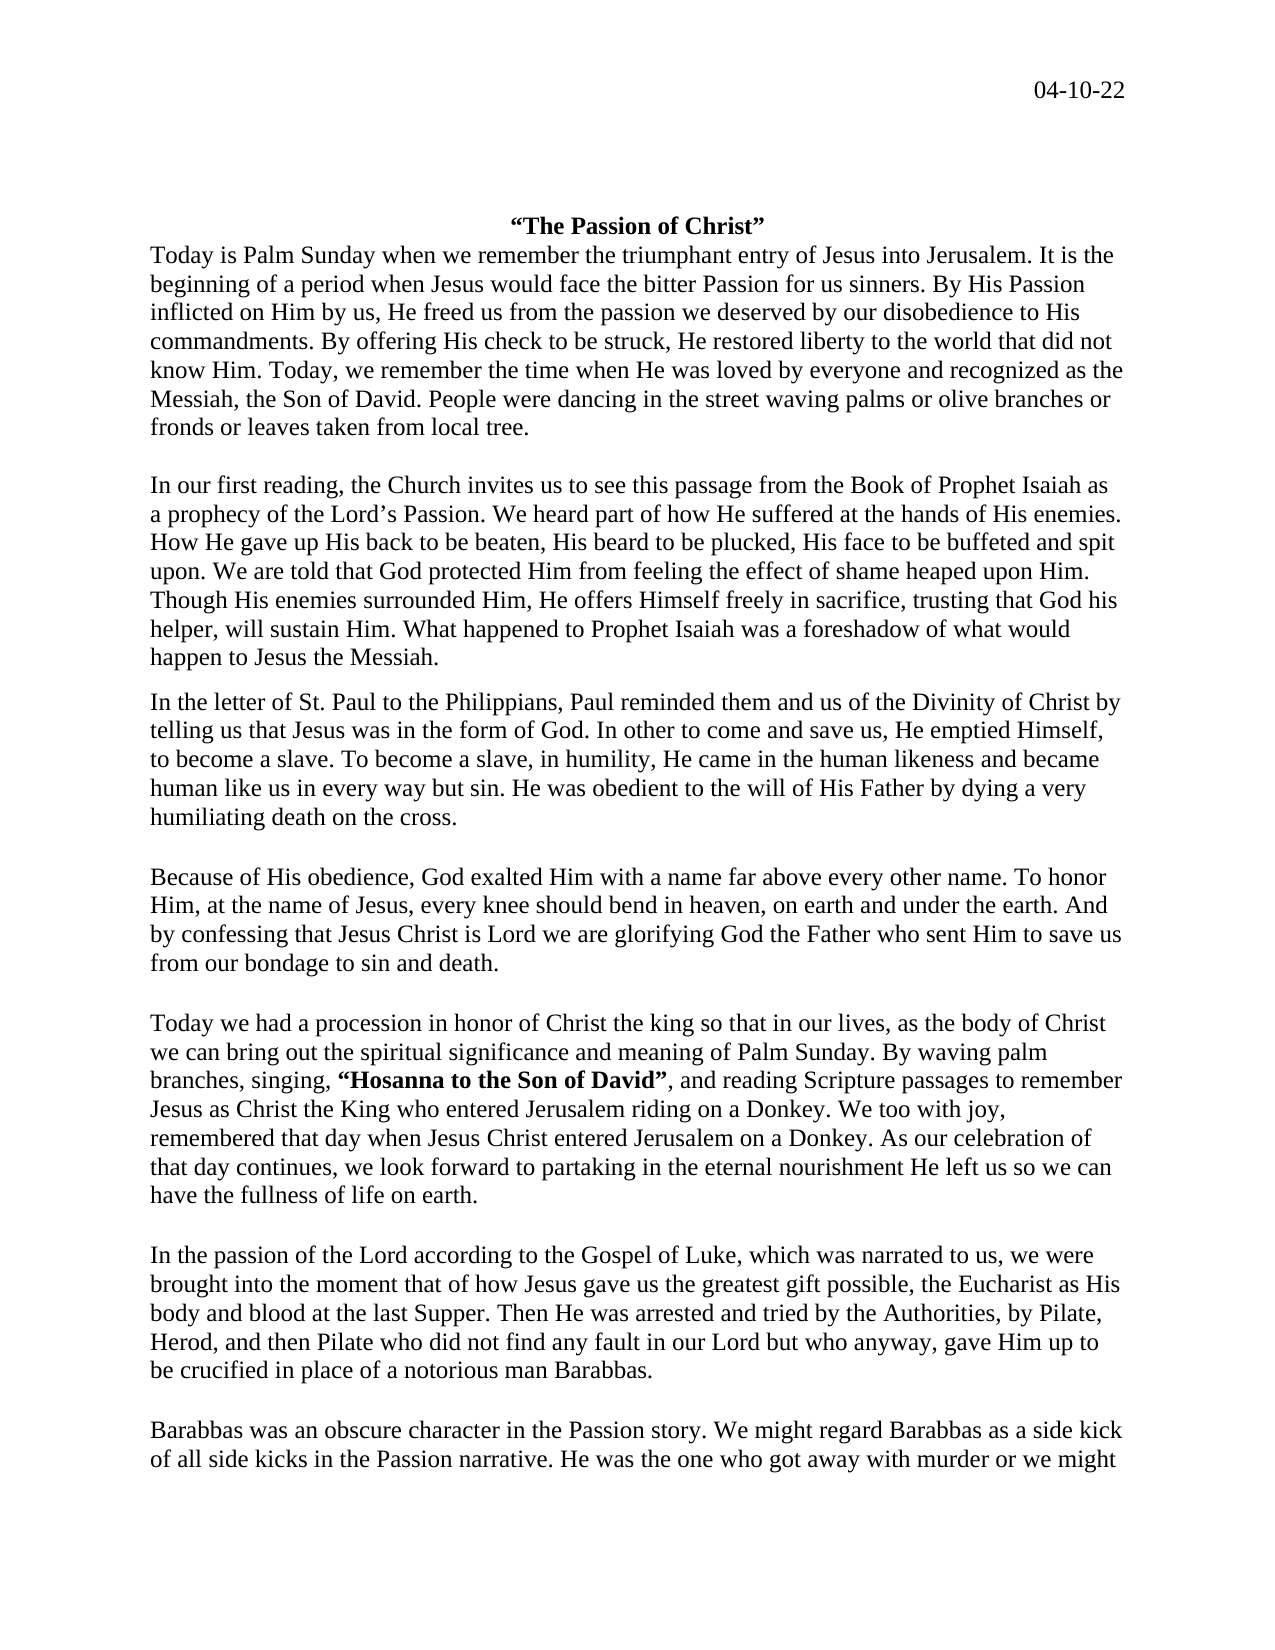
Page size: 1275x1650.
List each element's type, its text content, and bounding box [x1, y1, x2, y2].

text Today is Palm Sunday when we remember the triumphant entry of Jesus into Jerusalem. It is the beginning of a period when Jesus would face the bitter Passion for us sinners. By His Passion inflicted on Him by us, He freed us from the passion we deserved by our disobedience to His commandments. By offering His check to be struck, He restored liberty to the world that did not know Him. Today, we remember the time when He was loved by everyone and recognized as the Messiah, the Son of David. People were dancing in the street waving palms or olive branches or fronds or leaves taken from local tree. [150, 240, 1125, 441]
text In the letter of St. Paul to the Philippians, Paul reminded them and us of the Divinity of Christ by telling us that Jesus was in the form of God. In other to come and save us, He emptied Himself, to become a slave. To become a slave, in humility, He came in the human likeness and became human like us in every way but sin. He was obedient to the will of His Father by dying a very humiliating death on the cross. [150, 687, 1125, 831]
text Barabbas was an obscure character in the Passion story. We might regard Barabbas as a side kick of all side kicks in the Passion narrative. He was the one who got away with murder or we might [150, 1416, 1125, 1473]
text In our first reading, the Church invites us to see this passage from the Book of Prophet Isaiah as a prophecy of the Lord’s Passion. We heard part of how He suffered at the hands of His enemies. How He gave up His back to be beaten, His beard to be plucked, His face to be buffeted and spit upon. We are told that God protected Him from feeling the effect of shame heaped upon Him. Though His enemies surrounded Him, He offers Himself freely in sacrifice, trusting that God his helper, will sustain Him. What happened to Prophet Isaiah was a foreshadow of what would happen to Jesus the Messiah. [150, 470, 1125, 671]
text Today we had a procession in honor of Christ the king so that in our lives, as the body of Christ we can bring out the spiritual significance and meaning of Palm Sunday. By waving palm branches, singing, “Hosanna to the Son of David”, and reading Scripture passages to remember Jesus as Christ the King who entered Jerusalem riding on a Donkey. We too with joy, remembered that day when Jesus Christ entered Jerusalem on a Donkey. As our celebration of that day continues, we look forward to partaking in the eternal nourishment He left us so we can have the fullness of life on earth. [150, 1008, 1125, 1209]
subtitle “The Passion of Christ” [150, 211, 1125, 240]
text In the passion of the Lord according to the Gospel of Luke, which was narrated to us, we were brought into the moment that of how Jesus gave us the greatest gift possible, the Eucharist as His body and blood at the last Supper. Then He was arrested and tried by the Authorities, by Pilate, Herod, and then Pilate who did not find any fault in our Lord but who anyway, gave Him up to be crucified in place of a notorious man Barabbas. [150, 1241, 1125, 1384]
text Because of His obedience, God exalted Him with a name far above every other name. To honor Him, at the name of Jesus, every knee should bend in heaven, on earth and under the earth. And by confessing that Jesus Christ is Lord we are glorifying God the Father who sent Him to save us from our bondage to sin and death. [150, 862, 1125, 977]
